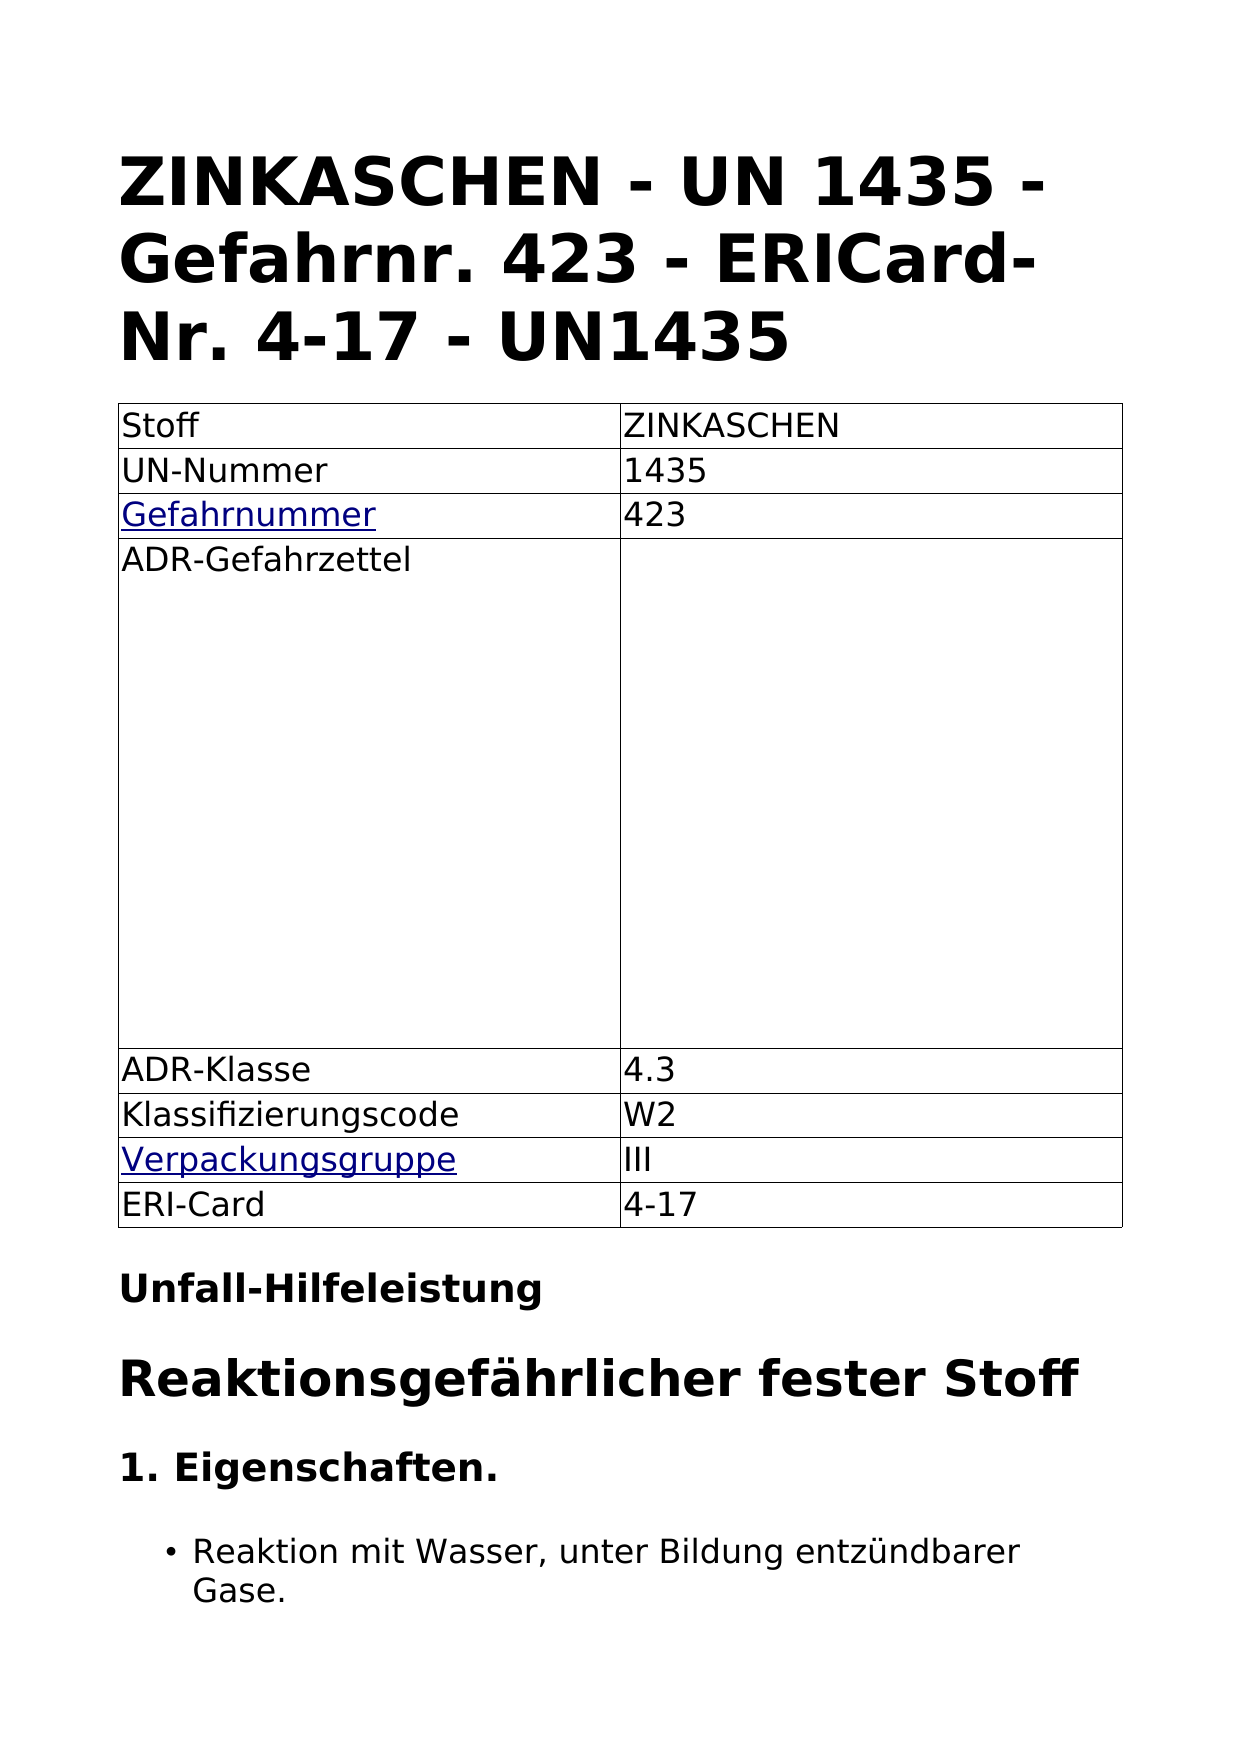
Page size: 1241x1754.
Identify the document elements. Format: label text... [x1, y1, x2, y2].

table_cell [621, 539, 1122, 1048]
table_header ZINKASCHEN [621, 404, 1122, 448]
table_cell ADR-Gefahrzettel [119, 539, 620, 1048]
table_cell 4.3 [621, 1049, 1122, 1092]
table_cell 4-17 [621, 1183, 1122, 1227]
table_cell III [621, 1138, 1122, 1182]
table_cell UN-Nummer [119, 449, 620, 493]
subtitle ZINKASCHEN - UN 1435 - Gefahrnr. 423 - ERICard-Nr. 4-17 - UN1435 [118, 143, 1122, 376]
table_cell W2 [621, 1094, 1122, 1137]
table_cell Gefahrnummer [119, 494, 620, 538]
subtitle 1. Eigenschaften. [118, 1445, 1122, 1490]
list Reaktion mit Wasser, unter Bildung entzündbarer Gase. [177, 1532, 1122, 1610]
table_cell Klassifizierungscode [119, 1094, 620, 1137]
subtitle Reaktionsgefährlicher fester Stoff [118, 1349, 1122, 1408]
table_cell 423 [621, 494, 1122, 538]
table_cell Verpackungsgruppe [119, 1138, 620, 1182]
subtitle Unfall-Hilfeleistung [118, 1267, 1122, 1312]
table_header Stoff [119, 404, 620, 448]
table_cell ERI-Card [119, 1183, 620, 1227]
table_cell ADR-Klasse [119, 1049, 620, 1092]
table_cell 1435 [621, 449, 1122, 493]
